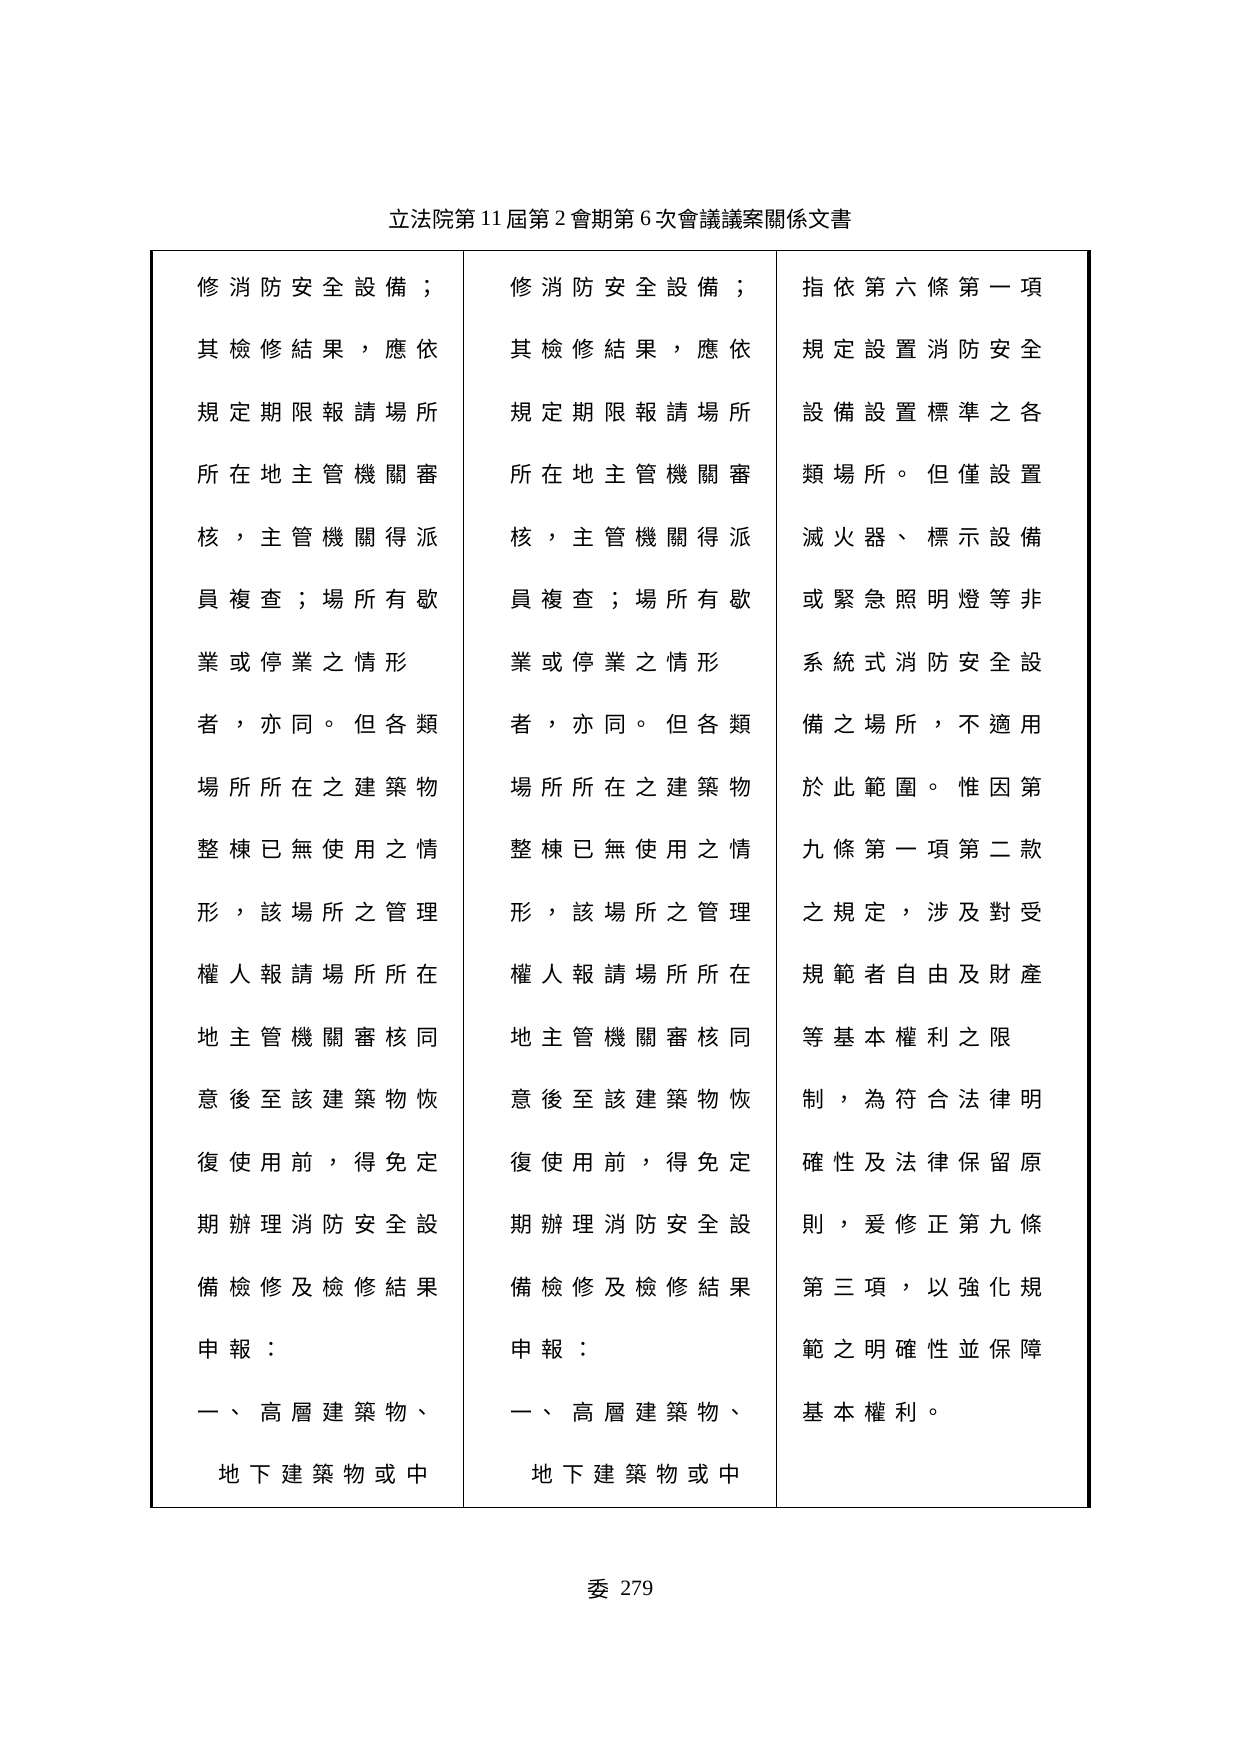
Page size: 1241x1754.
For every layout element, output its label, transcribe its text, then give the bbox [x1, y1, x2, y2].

table_cell 指依第六條第一項規定設置消防安全設備設置標準之各類場所。但僅設置滅火器、標示設備或緊急照明燈等非系統式消防安全設備之場所，不適用於此範圍。惟因第九條第一項第二款之規定，涉及對受規範者自由及財產等基本權利之限制，為符合法律明確性及法律保留原則，爰修正第九條第三項，以強化規範之明確性並保障基本權利。 [777, 251, 1087, 1507]
table_cell 修消防安全設備；其檢修結果，應依規定期限報請場所所在地主管機關審核，主管機關得派員複查；場所有歇業或停業之情形者，亦同。但各類場所所在之建築物整棟已無使用之情形，該場所之管理權人報請場所所在地主管機關審核同意後至該建築物恢復使用前，得免定期辦理消防安全設備檢修及檢修結果申報： 一、高層建築物、地下建築物或中 [153, 251, 463, 1507]
table_cell 修消防安全設備；其檢修結果，應依規定期限報請場所所在地主管機關審核，主管機關得派員複查；場所有歇業或停業之情形者，亦同。但各類場所所在之建築物整棟已無使用之情形，該場所之管理權人報請場所所在地主管機關審核同意後至該建築物恢復使用前，得免定期辦理消防安全設備檢修及檢修結果申報： 一、高層建築物、地下建築物或中 [464, 251, 776, 1507]
